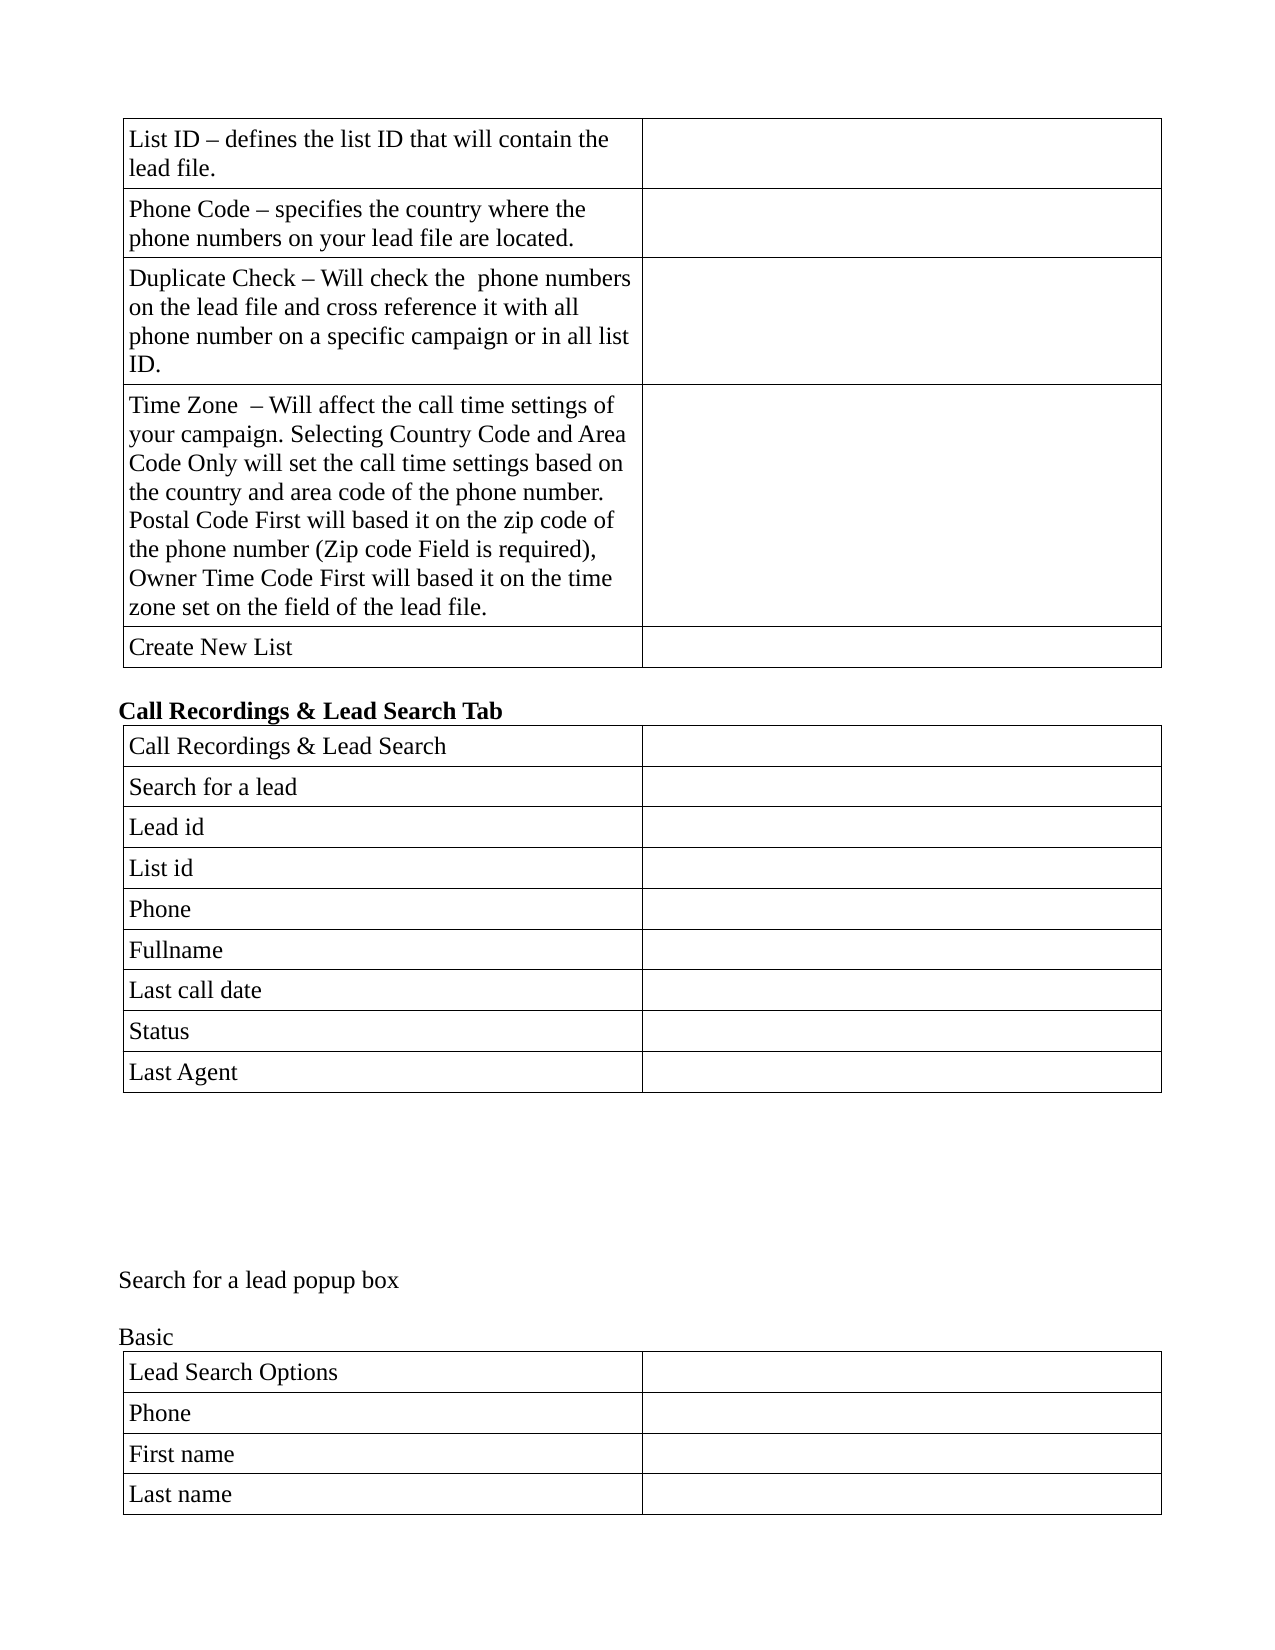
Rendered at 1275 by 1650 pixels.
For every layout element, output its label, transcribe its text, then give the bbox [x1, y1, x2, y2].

text Basic [118, 1322, 1157, 1351]
table_cell [643, 889, 1161, 928]
table_cell [643, 258, 1161, 384]
table_header [643, 1052, 1161, 1092]
table_cell [643, 848, 1161, 888]
table_cell [643, 767, 1161, 806]
table_cell List ID – defines the list ID that will contain the lead file. [124, 119, 642, 188]
table_header Last Agent [124, 1052, 642, 1092]
table_cell Fullname [124, 930, 642, 969]
table_cell [643, 1474, 1161, 1514]
table_cell Create New List [124, 627, 642, 667]
table_cell Last call date [124, 970, 642, 1010]
table_cell [643, 1011, 1161, 1051]
table_cell [643, 119, 1161, 188]
table_cell List id [124, 848, 642, 888]
table_cell Duplicate Check – Will check the phone numbers on the lead file and cross reference it with all phone number on a specific campaign or in all list ID. [124, 258, 642, 384]
table_cell Search for a lead [124, 767, 642, 806]
table_header Call Recordings & Lead Search [124, 726, 642, 766]
table_cell Phone Code – specifies the country where the phone numbers on your lead file are located. [124, 189, 642, 257]
text Call Recordings & Lead Search Tab [118, 696, 1157, 725]
table_cell Last name [124, 1474, 642, 1514]
table_cell Lead id [124, 807, 642, 847]
table_header [643, 726, 1161, 766]
table_cell Phone [124, 889, 642, 928]
table_header [643, 1352, 1161, 1392]
table_cell [643, 1393, 1161, 1433]
table_cell [643, 385, 1161, 626]
table_header Lead Search Options [124, 1352, 642, 1392]
table_cell [643, 970, 1161, 1010]
table_cell [643, 930, 1161, 969]
table_cell Status [124, 1011, 642, 1051]
table_cell [643, 1434, 1161, 1473]
table_cell [643, 189, 1161, 257]
table_cell [643, 627, 1161, 667]
table_cell [643, 807, 1161, 847]
table_cell First name [124, 1434, 642, 1473]
table_cell Time Zone – Will affect the call time settings of your campaign. Selecting Country Code and Area Code Only will set the call time settings based on the country and area code of the phone number. Postal Code First will based it on the zip code of the phone number (Zip code Field is required), Owner Time Code First will based it on the time zone set on the field of the lead file. [124, 385, 642, 626]
table_cell Phone [124, 1393, 642, 1433]
text Search for a lead popup box [118, 1265, 1157, 1294]
